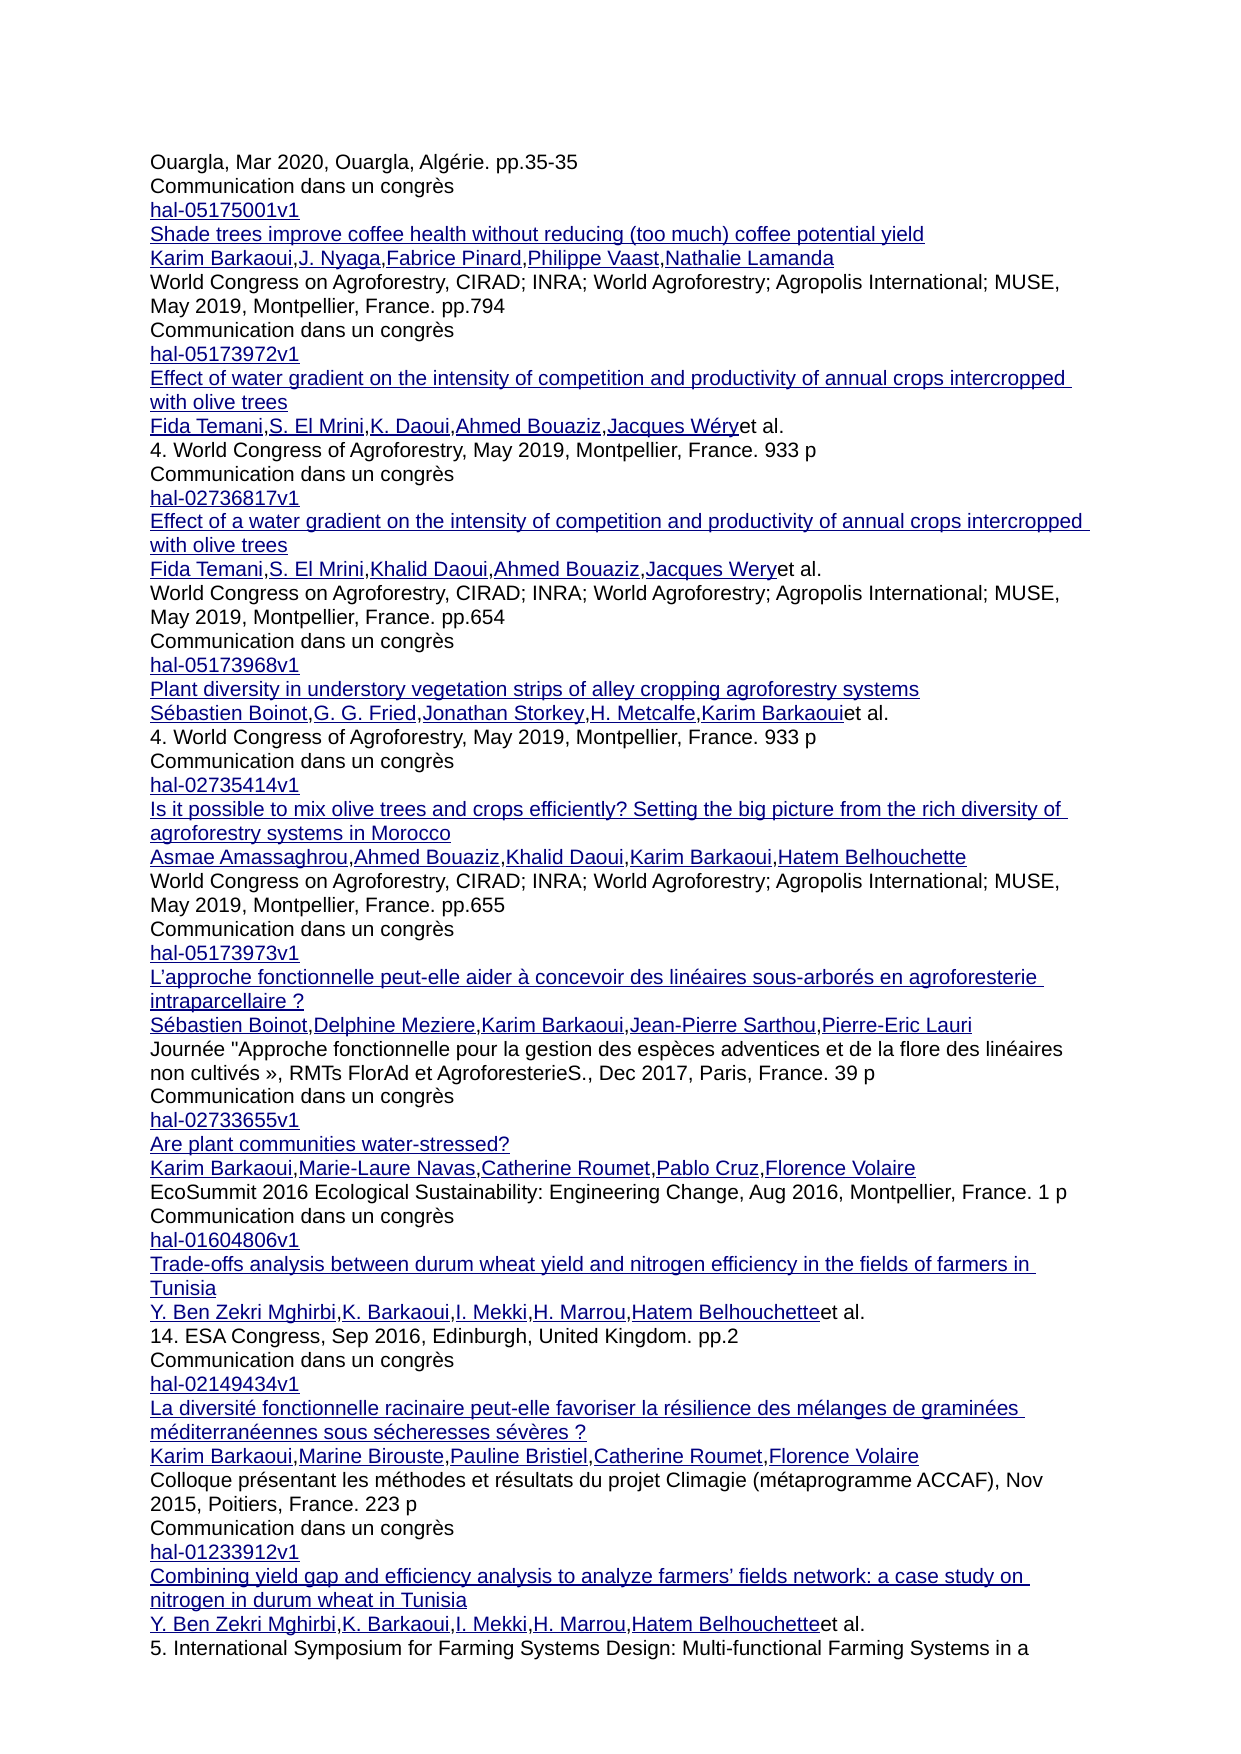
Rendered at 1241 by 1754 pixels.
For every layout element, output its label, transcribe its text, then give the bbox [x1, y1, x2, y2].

table_cell Ouargla, Mar 2020, Ouargla, Algérie. pp.35-35 Communication dans un congrès hal-05175001v1 [150, 150, 1090, 222]
table_cell Combining yield gap and efficiency analysis to analyze farmers’ fields network: a case study on nitrogen in durum wheat in Tunisia Y. Ben Zekri Mghirbi,K. Barkaoui,I. Mekki,H. Marrou,Hatem Belhouchetteet al. 5. International Symposium for Farming Systems Design: Multi-functional Farming Systems in a [150, 1564, 1090, 1659]
table_cell La diversité fonctionnelle racinaire peut-elle favoriser la résilience des mélanges de graminées méditerranéennes sous sécheresses sévères ? Karim Barkaoui,Marine Birouste,Pauline Bristiel,Catherine Roumet,Florence Volaire Colloque présentant les méthodes et résultats du projet Climagie (métaprogramme ACCAF), Nov 2015, Poitiers, France. 223 p Communication dans un congrès hal-01233912v1 [150, 1396, 1090, 1563]
table_cell Trade-offs analysis between durum wheat yield and nitrogen efficiency in the fields of farmers in Tunisia Y. Ben Zekri Mghirbi,K. Barkaoui,I. Mekki,H. Marrou,Hatem Belhouchetteet al. 14. ESA Congress, Sep 2016, Edinburgh, United Kingdom. pp.2 Communication dans un congrès hal-02149434v1 [150, 1252, 1090, 1396]
table_cell L’approche fonctionnelle peut-elle aider à concevoir des linéaires sous-arborés en agroforesterie intraparcellaire ? Sébastien Boinot,Delphine Meziere,Karim Barkaoui,Jean-Pierre Sarthou,Pierre-Eric Lauri Journée "Approche fonctionnelle pour la gestion des espèces adventices et de la flore des linéaires non cultivés », RMTs FlorAd et AgroforesterieS., Dec 2017, Paris, France. 39 p Communication dans un congrès hal-02733655v1 [150, 965, 1090, 1132]
table_cell with olive trees Fida Temani,S. El Mrini,Khalid Daoui,Ahmed Bouaziz,Jacques Weryet al. World Congress on Agroforestry, CIRAD; INRA; World Agroforestry; Agropolis International; MUSE, May 2019, Montpellier, France. pp.654 Communication dans un congrès hal-05173968v1 [150, 531, 1090, 677]
table_cell Plant diversity in understory vegetation strips of alley cropping agroforestry systems Sébastien Boinot,G. G. Fried,Jonathan Storkey,H. Metcalfe,Karim Barkaouiet al. 4. World Congress of Agroforestry, May 2019, Montpellier, France. 933 p Communication dans un congrès hal-02735414v1 [150, 677, 1090, 797]
table_cell Are plant communities water-stressed? Karim Barkaoui,Marie-Laure Navas,Catherine Roumet,Pablo Cruz,Florence Volaire EcoSummit 2016 Ecological Sustainability: Engineering Change, Aug 2016, Montpellier, France. 1 p Communication dans un congrès hal-01604806v1 [150, 1132, 1090, 1252]
table_cell Effect of a water gradient on the intensity of competition and productivity of annual crops intercropped [150, 509, 1090, 530]
table_cell Is it possible to mix olive trees and crops efficiently? Setting the big picture from the rich diversity of agroforestry systems in Morocco Asmae Amassaghrou,Ahmed Bouaziz,Khalid Daoui,Karim Barkaoui,Hatem Belhouchette World Congress on Agroforestry, CIRAD; INRA; World Agroforestry; Agropolis International; MUSE, May 2019, Montpellier, France. pp.655 Communication dans un congrès hal-05173973v1 [150, 797, 1090, 964]
table_cell Shade trees improve coffee health without reducing (too much) coffee potential yield Karim Barkaoui,J. Nyaga,Fabrice Pinard,Philippe Vaast,Nathalie Lamanda World Congress on Agroforestry, CIRAD; INRA; World Agroforestry; Agropolis International; MUSE, May 2019, Montpellier, France. pp.794 Communication dans un congrès hal-05173972v1 [150, 222, 1090, 366]
table_cell Effect of water gradient on the intensity of competition and productivity of annual crops intercropped with olive trees Fida Temani,S. El Mrini,K. Daoui,Ahmed Bouaziz,Jacques Wéryet al. 4. World Congress of Agroforestry, May 2019, Montpellier, France. 933 p Communication dans un congrès hal-02736817v1 [150, 366, 1090, 509]
